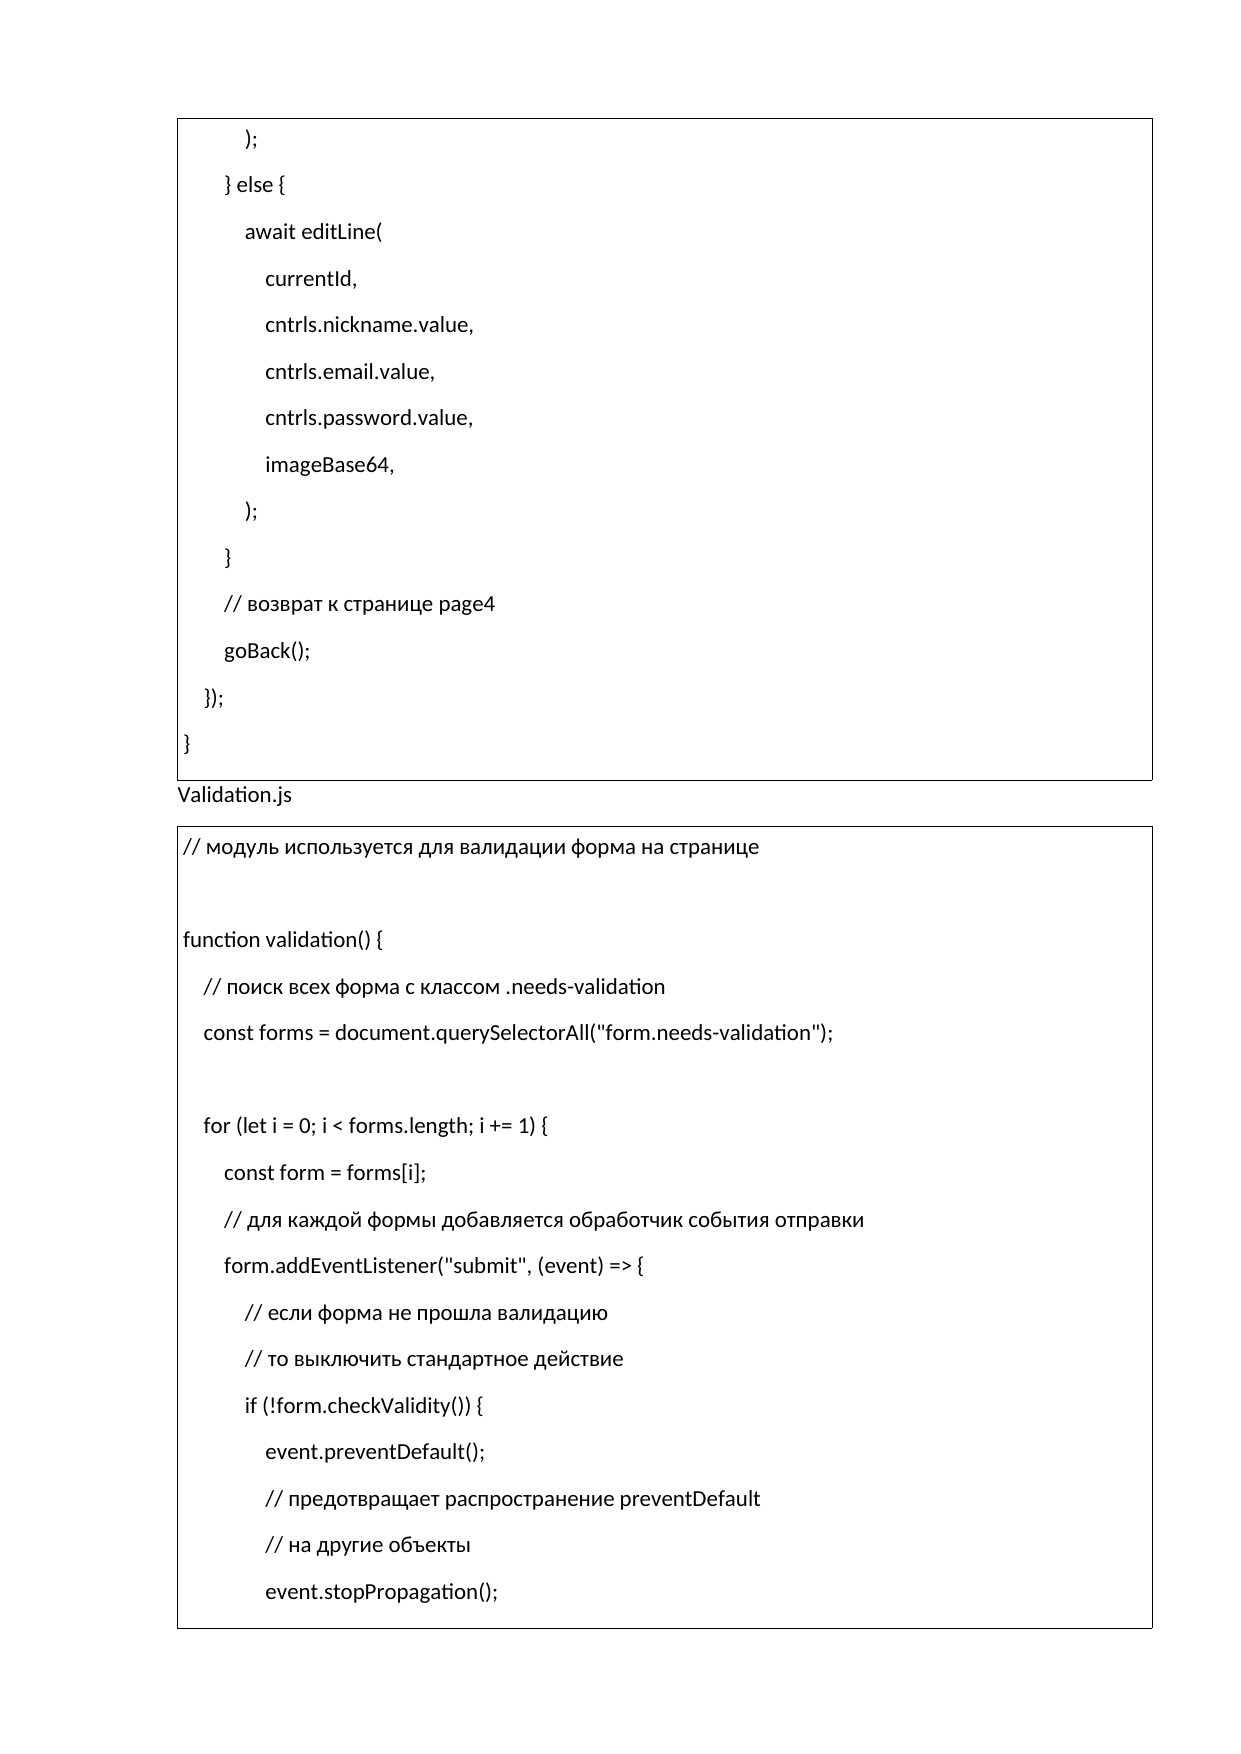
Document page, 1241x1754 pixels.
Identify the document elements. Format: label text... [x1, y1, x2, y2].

table_header ); } else { await editLine( currentId, cntrls.nickname.value, cntrls.email.value, cntrls.password.value, imageBase64, ); } // возврат к странице page4 goBack(); }); } [178, 119, 1152, 780]
table_header // модуль используется для валидации форма на странице function validation() { // поиск всех форма с классом .needs-validation const forms = document.querySelectorAll("form.needs-validation"); for (let i = 0; i < forms.length; i += 1) { const form = forms[i]; // для каждой формы добавляется обработчик события отправки form.addEventListener("submit", (event) => { // если форма не прошла валидацию // то выключить стандартное действие if (!form.checkValidity()) { event.preventDefault(); // предотвращает распространение preventDefault // на другие объекты event.stopPropagation(); [178, 827, 1152, 1628]
text Validation.js [177, 781, 1152, 808]
